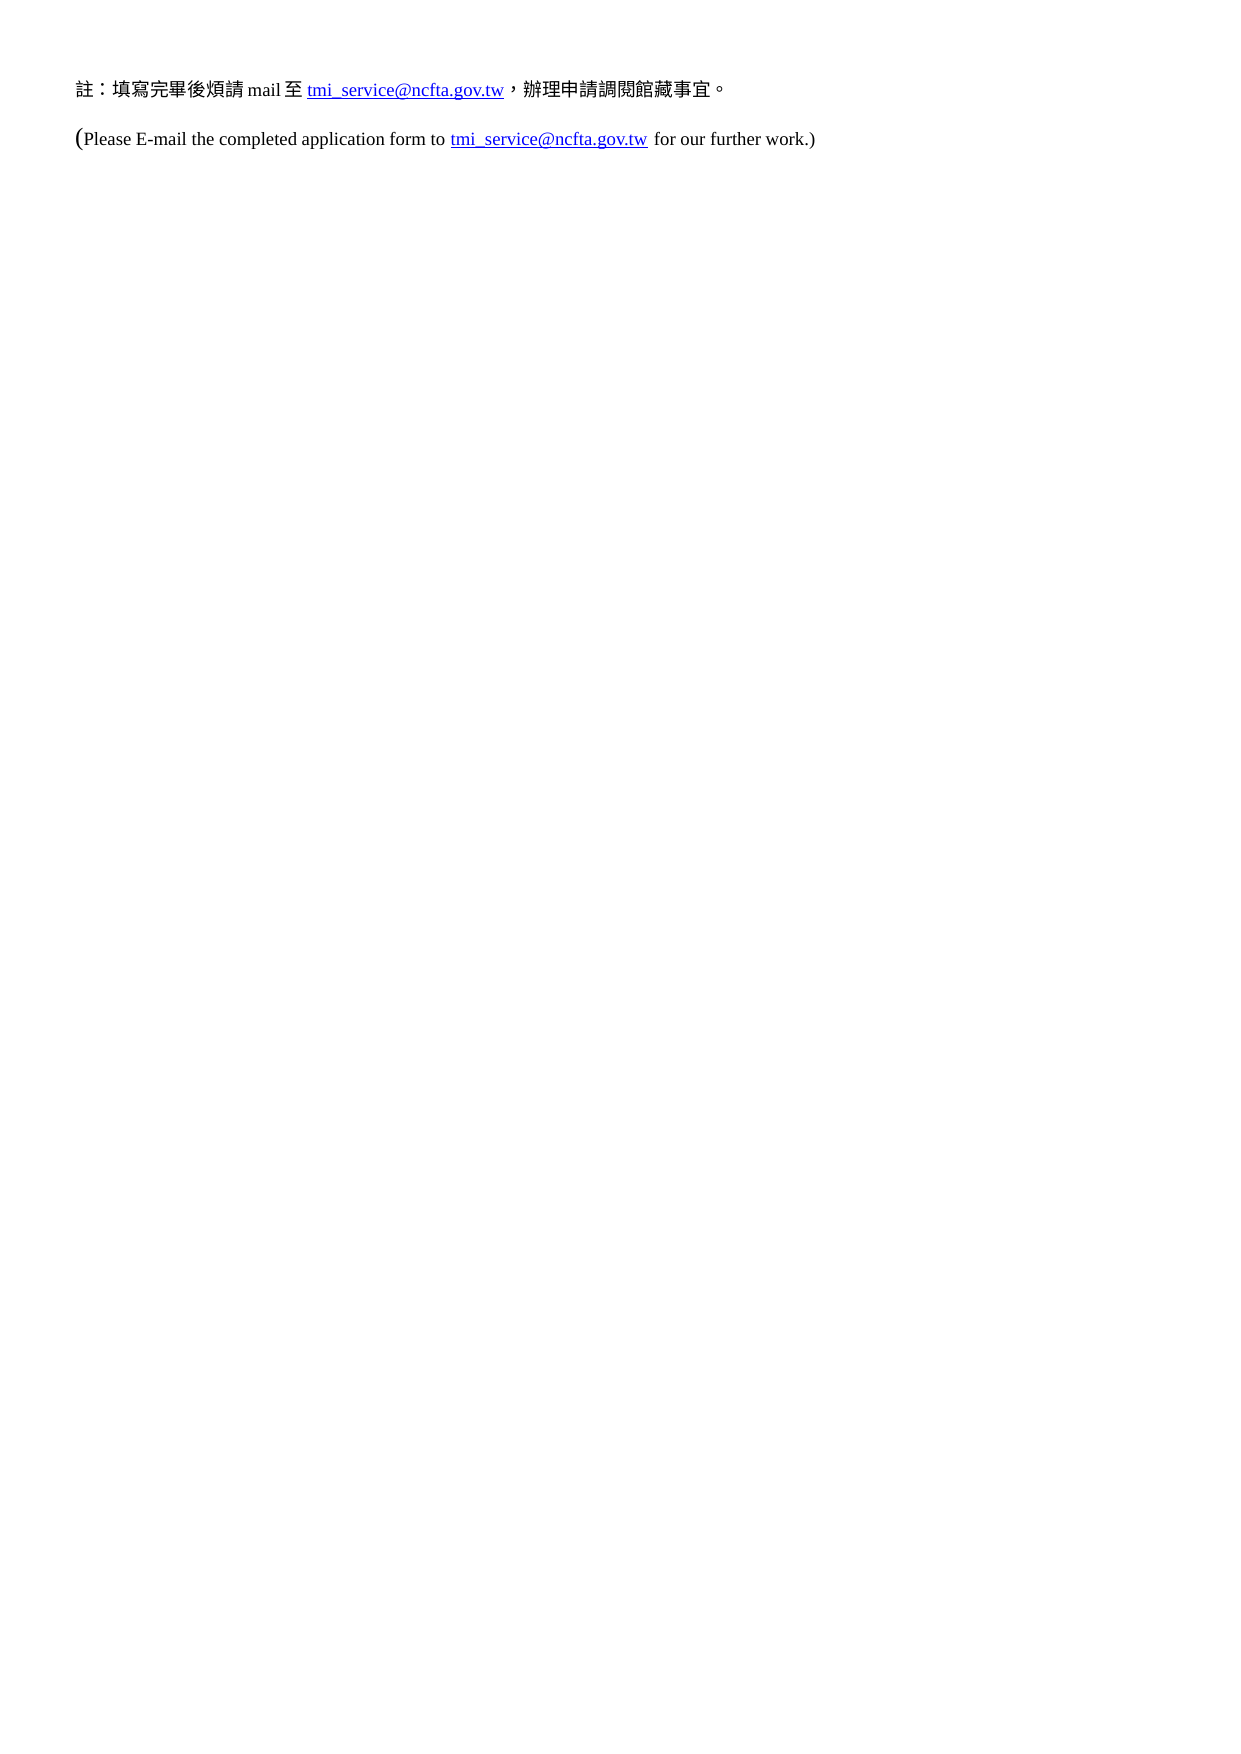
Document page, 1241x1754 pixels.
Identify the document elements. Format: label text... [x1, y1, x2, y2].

text (Please E-mail the completed application form to tmi_service@ncfta.gov.tw for our further work.) [75, 122, 1165, 151]
text 註：填寫完畢後煩請mail至tmi_service@ncfta.gov.tw，辦理申請調閱館藏事宜。 [75, 75, 1165, 102]
